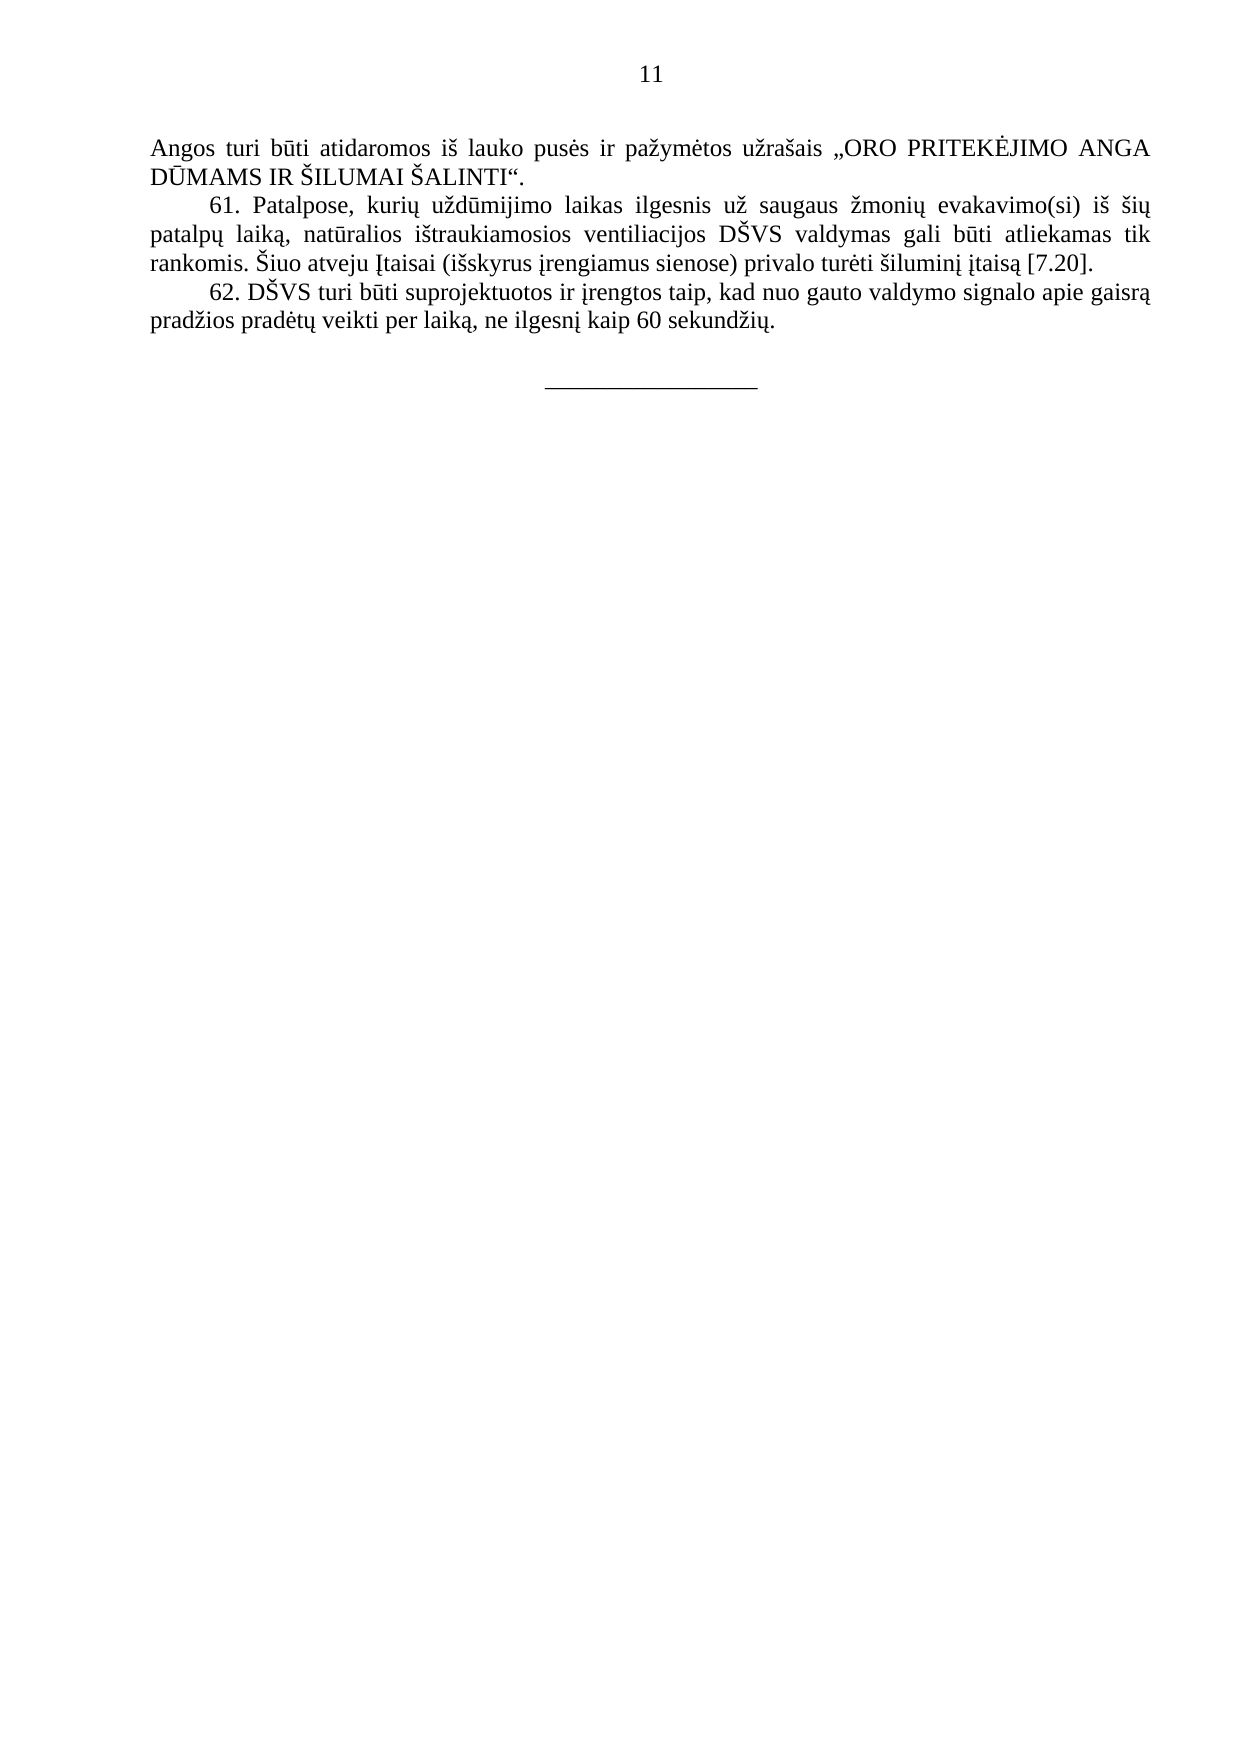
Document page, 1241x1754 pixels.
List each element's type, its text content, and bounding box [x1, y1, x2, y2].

text 62. DŠVS turi būti suprojektuotos ir įrengtos taip, kad nuo gauto valdymo signalo apie gaisrą pradžios pradėtų veikti per laiką, ne ilgesnį kaip 60 sekundžių. [150, 277, 1152, 334]
text Angos turi būti atidaromos iš lauko pusės ir pažymėtos užrašais „ORO PRITEKĖJIMO ANGA DŪMAMS IR ŠILUMAI ŠALINTI“. [150, 133, 1152, 190]
text 61. Patalpose, kurių uždūmijimo laikas ilgesnis už saugaus žmonių evakavimo(si) iš šių patalpų laiką, natūralios ištraukiamosios ventiliacijos DŠVS valdymas gali būti atliekamas tik rankomis. Šiuo atveju Įtaisai (išskyrus įrengiamus sienose) privalo turėti šiluminį įtaisą [7.20]. [150, 190, 1152, 277]
text _________________ [150, 363, 1152, 392]
